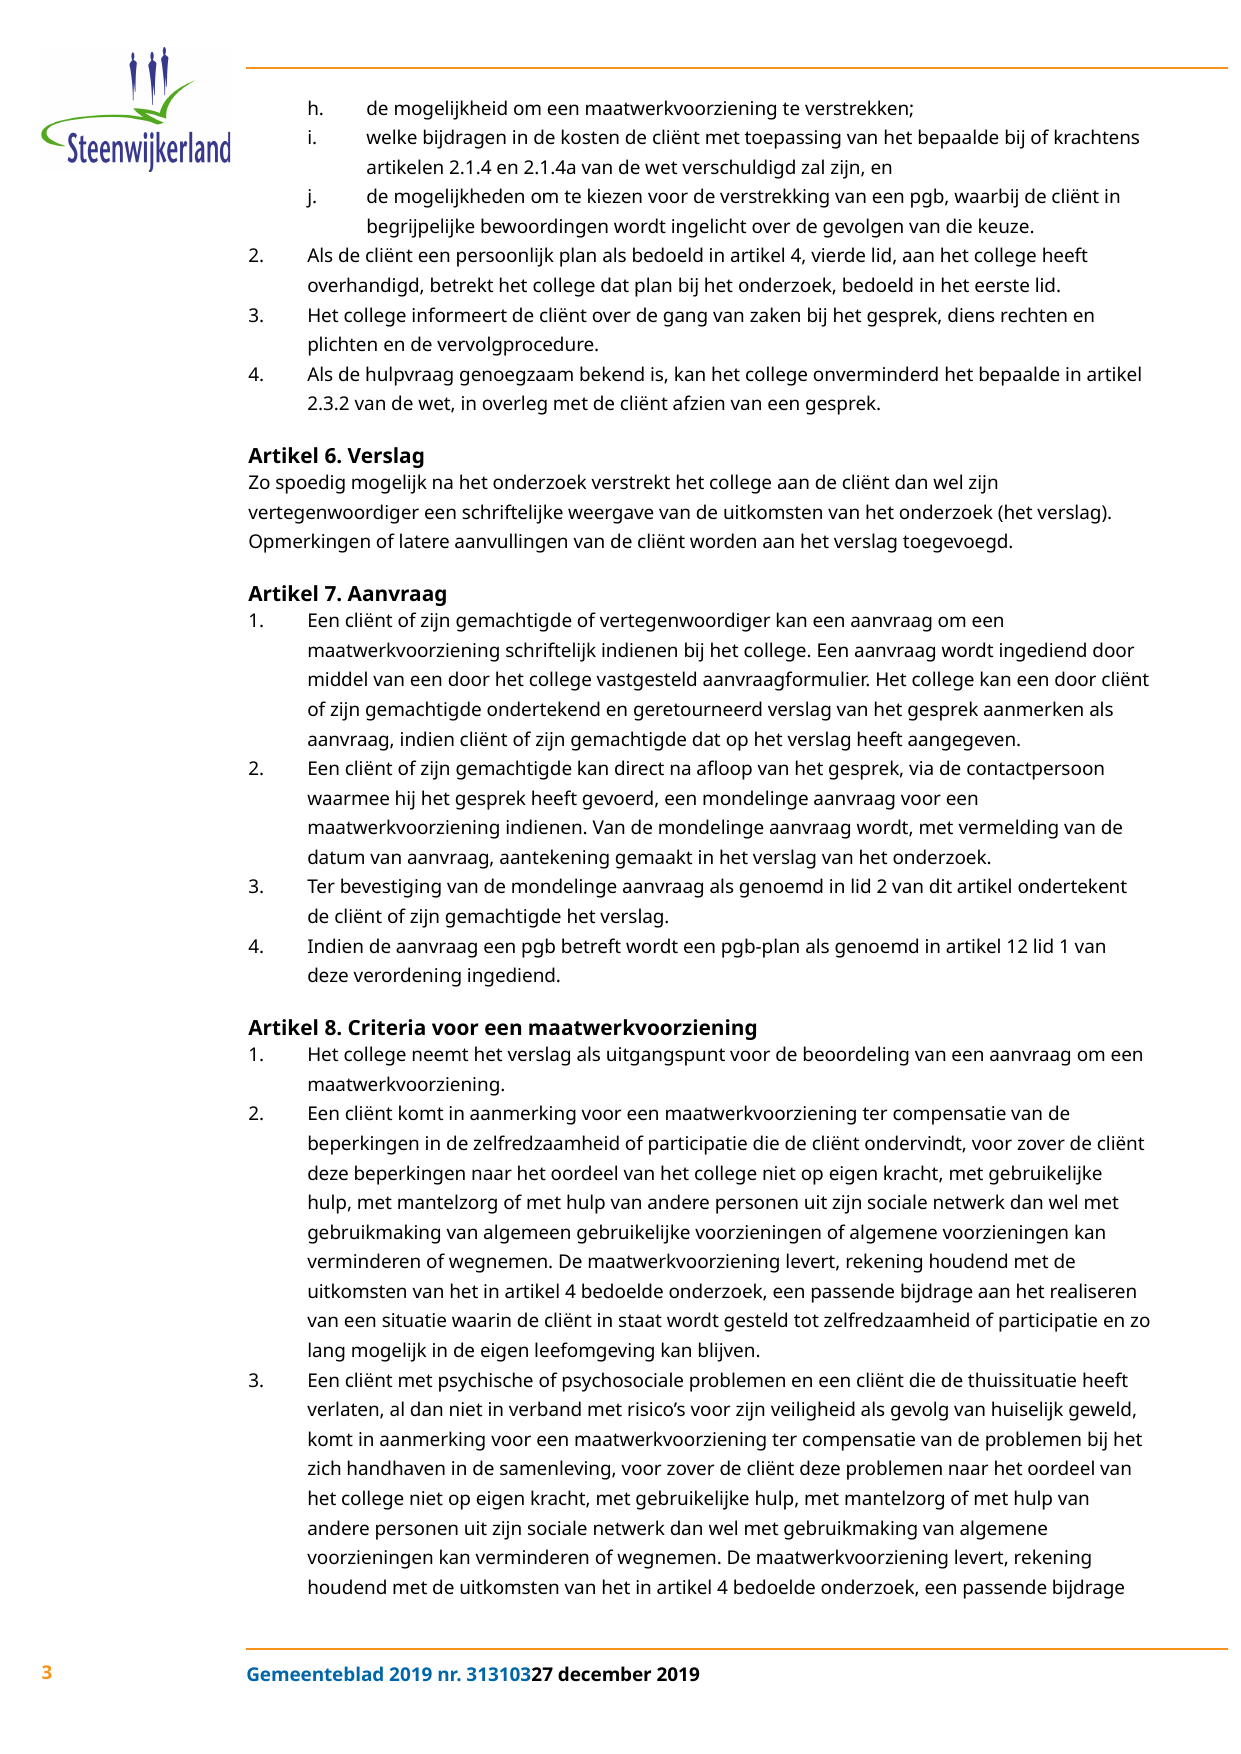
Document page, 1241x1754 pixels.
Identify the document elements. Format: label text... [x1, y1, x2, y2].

list Het college neemt het verslag als uitgangspunt voor de beoordeling van een aanvraag om een maatwerkvoorziening. [248, 1041, 1152, 1097]
text Opmerkingen of latere aanvullingen van de cliënt worden aan het verslag toegevoegd. [248, 529, 1152, 554]
list Het college informeert de cliënt over de gang van zaken bij het gesprek, diens rechten en plichten en de vervolgprocedure. [248, 302, 1152, 357]
list de mogelijkheden om te kiezen voor de verstrekking van een pgb, waarbij de cliënt in begrijpelijke bewoordingen wordt ingelicht over de gevolgen van die keuze. [307, 183, 1152, 239]
text Artikel 8. Criteria voor een maatwerkvoorziening [248, 1013, 1152, 1041]
picture [41, 47, 231, 172]
list Als de cliënt een persoonlijk plan als bedoeld in artikel 4, vierde lid, aan het college heeft overhandigd, betrekt het college dat plan bij het onderzoek, bedoeld in het eerste lid. [248, 243, 1152, 298]
list welke bijdragen in de kosten de cliënt met toepassing van het bepaalde bij of krachtens artikelen 2.1.4 en 2.1.4a van de wet verschuldigd zal zijn, en [307, 124, 1152, 180]
text Artikel 6. Verslag [248, 441, 1152, 469]
list Een cliënt komt in aanmerking voor een maatwerkvoorziening ter compensatie van de beperkingen in de zelfredzaamheid of participatie die de cliënt ondervindt, voor zover de cliënt deze beperkingen naar het oordeel van het college niet op eigen kracht, met gebruikelijke hulp, met mantelzorg of met hulp van andere personen uit zijn sociale netwerk dan wel met gebruikmaking van algemeen gebruikelijke voorzieningen of algemene voorzieningen kan verminderen of wegnemen. De maatwerkvoorziening levert, rekening houdend met de uitkomsten van het in artikel 4 bedoelde onderzoek, een passende bijdrage aan het realiseren van een situatie waarin de cliënt in staat wordt gesteld tot zelfredzaamheid of participatie en zo lang mogelijk in de eigen leefomgeving kan blijven. [248, 1101, 1152, 1363]
list Ter bevestiging van de mondelinge aanvraag als genoemd in lid 2 van dit artikel ondertekent de cliënt of zijn gemachtigde het verslag. [248, 874, 1152, 929]
list Indien de aanvraag een pgb betreft wordt een pgb-plan als genoemd in artikel 12 lid 1 van deze verordening ingediend. [248, 933, 1152, 988]
text Artikel 7. Aanvraag [248, 579, 1152, 607]
list Een cliënt met psychische of psychosociale problemen en een cliënt die de thuissituatie heeft verlaten, al dan niet in verband met risico’s voor zijn veiligheid als gevolg van huiselijk geweld, komt in aanmerking voor een maatwerkvoorziening ter compensatie van de problemen bij het zich handhaven in de samenleving, voor zover de cliënt deze problemen naar het oordeel van het college niet op eigen kracht, met gebruikelijke hulp, met mantelzorg of met hulp van andere personen uit zijn sociale netwerk dan wel met gebruikmaking van algemene voorzieningen kan verminderen of wegnemen. De maatwerkvoorziening levert, rekening houdend met de uitkomsten van het in artikel 4 bedoelde onderzoek, een passende bijdrage [248, 1367, 1152, 1599]
list Een cliënt of zijn gemachtigde of vertegenwoordiger kan een aanvraag om een maatwerkvoorziening schriftelijk indienen bij het college. Een aanvraag wordt ingediend door middel van een door het college vastgesteld aanvraagformulier. Het college kan een door cliënt of zijn gemachtigde ondertekend en geretourneerd verslag van het gesprek aanmerken als aanvraag, indien cliënt of zijn gemachtigde dat op het verslag heeft aangegeven. [248, 607, 1152, 752]
list de mogelijkheid om een maatwerkvoorziening te verstrekken; [307, 95, 1152, 121]
list Een cliënt of zijn gemachtigde kan direct na afloop van het gesprek, via de contactpersoon waarmee hij het gesprek heeft gevoerd, een mondelinge aanvraag voor een maatwerkvoorziening indienen. Van de mondelinge aanvraag wordt, met vermelding van de datum van aanvraag, aantekening gemaakt in het verslag van het onderzoek. [248, 755, 1152, 870]
text Zo spoedig mogelijk na het onderzoek verstrekt het college aan de cliënt dan wel zijn vertegenwoordiger een schriftelijke weergave van de uitkomsten van het onderzoek (het verslag). [248, 469, 1152, 525]
list Als de hulpvraag genoegzaam bekend is, kan het college onverminderd het bepaalde in artikel 2.3.2 van de wet, in overleg met de cliënt afzien van een gesprek. [248, 361, 1152, 416]
